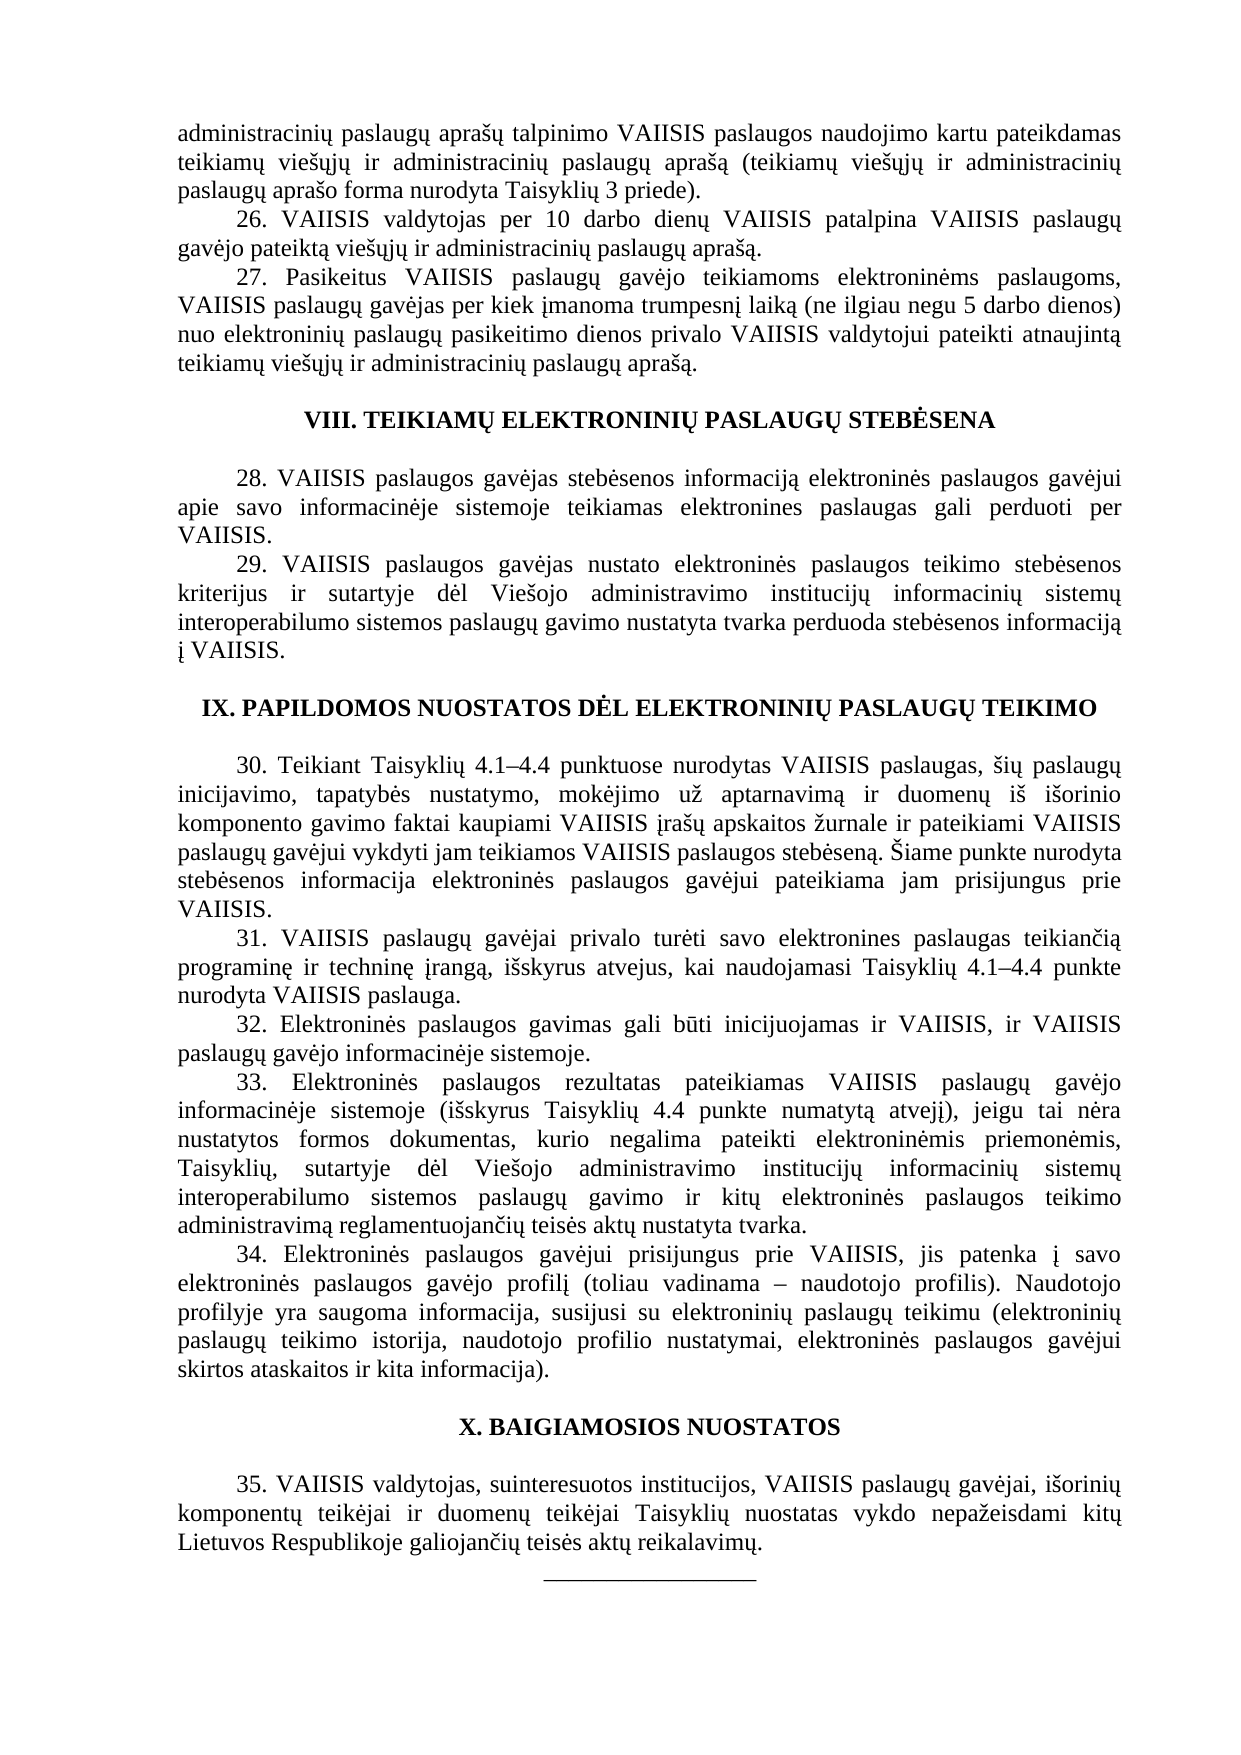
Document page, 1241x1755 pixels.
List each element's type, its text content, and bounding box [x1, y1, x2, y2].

text X. BAIGIAMOSIOS NUOSTATOS [177, 1412, 1122, 1441]
text 31. VAIISIS paslaugų gavėjai privalo turėti savo elektronines paslaugas teikiančią programinę ir techninę įrangą, išskyrus atvejus, kai naudojamasi Taisyklių 4.1–4.4 punkte nurodyta VAIISIS paslauga. [177, 923, 1122, 1009]
text 35. VAIISIS valdytojas, suinteresuotos institucijos, VAIISIS paslaugų gavėjai, išorinių komponentų teikėjai ir duomenų teikėjai Taisyklių nuostatas vykdo nepažeisdami kitų Lietuvos Respublikoje galiojančių teisės aktų reikalavimų. [177, 1469, 1122, 1556]
text 29. VAIISIS paslaugos gavėjas nustato elektroninės paslaugos teikimo stebėsenos kriterijus ir sutartyje dėl Viešojo administravimo institucijų informacinių sistemų interoperabilumo sistemos paslaugų gavimo nustatyta tvarka perduoda stebėsenos informaciją į VAIISIS. [177, 549, 1122, 664]
text 28. VAIISIS paslaugos gavėjas stebėsenos informaciją elektroninės paslaugos gavėjui apie savo informacinėje sistemoje teikiamas elektronines paslaugas gali perduoti per VAIISIS. [177, 463, 1122, 549]
text VIII. TEIKIAMŲ ELEKTRONINIŲ PASLAUGŲ STEBĖSENA [177, 406, 1122, 434]
text 27. Pasikeitus VAIISIS paslaugų gavėjo teikiamoms elektroninėms paslaugoms, VAIISIS paslaugų gavėjas per kiek įmanoma trumpesnį laiką (ne ilgiau negu 5 darbo dienos) nuo elektroninių paslaugų pasikeitimo dienos privalo VAIISIS valdytojui pateikti atnaujintą teikiamų viešųjų ir administracinių paslaugų aprašą. [177, 262, 1122, 377]
text _________________ [177, 1556, 1122, 1584]
text 33. Elektroninės paslaugos rezultatas pateikiamas VAIISIS paslaugų gavėjo informacinėje sistemoje (išskyrus Taisyklių 4.4 punkte numatytą atvejį), jeigu tai nėra nustatytos formos dokumentas, kurio negalima pateikti elektroninėmis priemonėmis, Taisyklių, sutartyje dėl Viešojo administravimo institucijų informacinių sistemų interoperabilumo sistemos paslaugų gavimo ir kitų elektroninės paslaugos teikimo administravimą reglamentuojančių teisės aktų nustatyta tvarka. [177, 1067, 1122, 1239]
text 30. Teikiant Taisyklių 4.1–4.4 punktuose nurodytas VAIISIS paslaugas, šių paslaugų inicijavimo, tapatybės nustatymo, mokėjimo už aptarnavimą ir duomenų iš išorinio komponento gavimo faktai kaupiami VAIISIS įrašų apskaitos žurnale ir pateikiami VAIISIS paslaugų gavėjui vykdyti jam teikiamos VAIISIS paslaugos stebėseną. Šiame punkte nurodyta stebėsenos informacija elektroninės paslaugos gavėjui pateikiama jam prisijungus prie VAIISIS. [177, 751, 1122, 923]
text administracinių paslaugų aprašų talpinimo VAIISIS paslaugos naudojimo kartu pateikdamas teikiamų viešųjų ir administracinių paslaugų aprašą (teikiamų viešųjų ir administracinių paslaugų aprašo forma nurodyta Taisyklių 3 priede). [177, 118, 1122, 204]
text 26. VAIISIS valdytojas per 10 darbo dienų VAIISIS patalpina VAIISIS paslaugų gavėjo pateiktą viešųjų ir administracinių paslaugų aprašą. [177, 204, 1122, 262]
text 34. Elektroninės paslaugos gavėjui prisijungus prie VAIISIS, jis patenka į savo elektroninės paslaugos gavėjo profilį (toliau vadinama – naudotojo profilis). Naudotojo profilyje yra saugoma informacija, susijusi su elektroninių paslaugų teikimu (elektroninių paslaugų teikimo istorija, naudotojo profilio nustatymai, elektroninės paslaugos gavėjui skirtos ataskaitos ir kita informacija). [177, 1239, 1122, 1383]
text 32. Elektroninės paslaugos gavimas gali būti inicijuojamas ir VAIISIS, ir VAIISIS paslaugų gavėjo informacinėje sistemoje. [177, 1009, 1122, 1067]
text IX. PAPILDOMOS NUOSTATOS DĖL ELEKTRONINIŲ PASLAUGŲ TEIKIMO [177, 693, 1122, 722]
